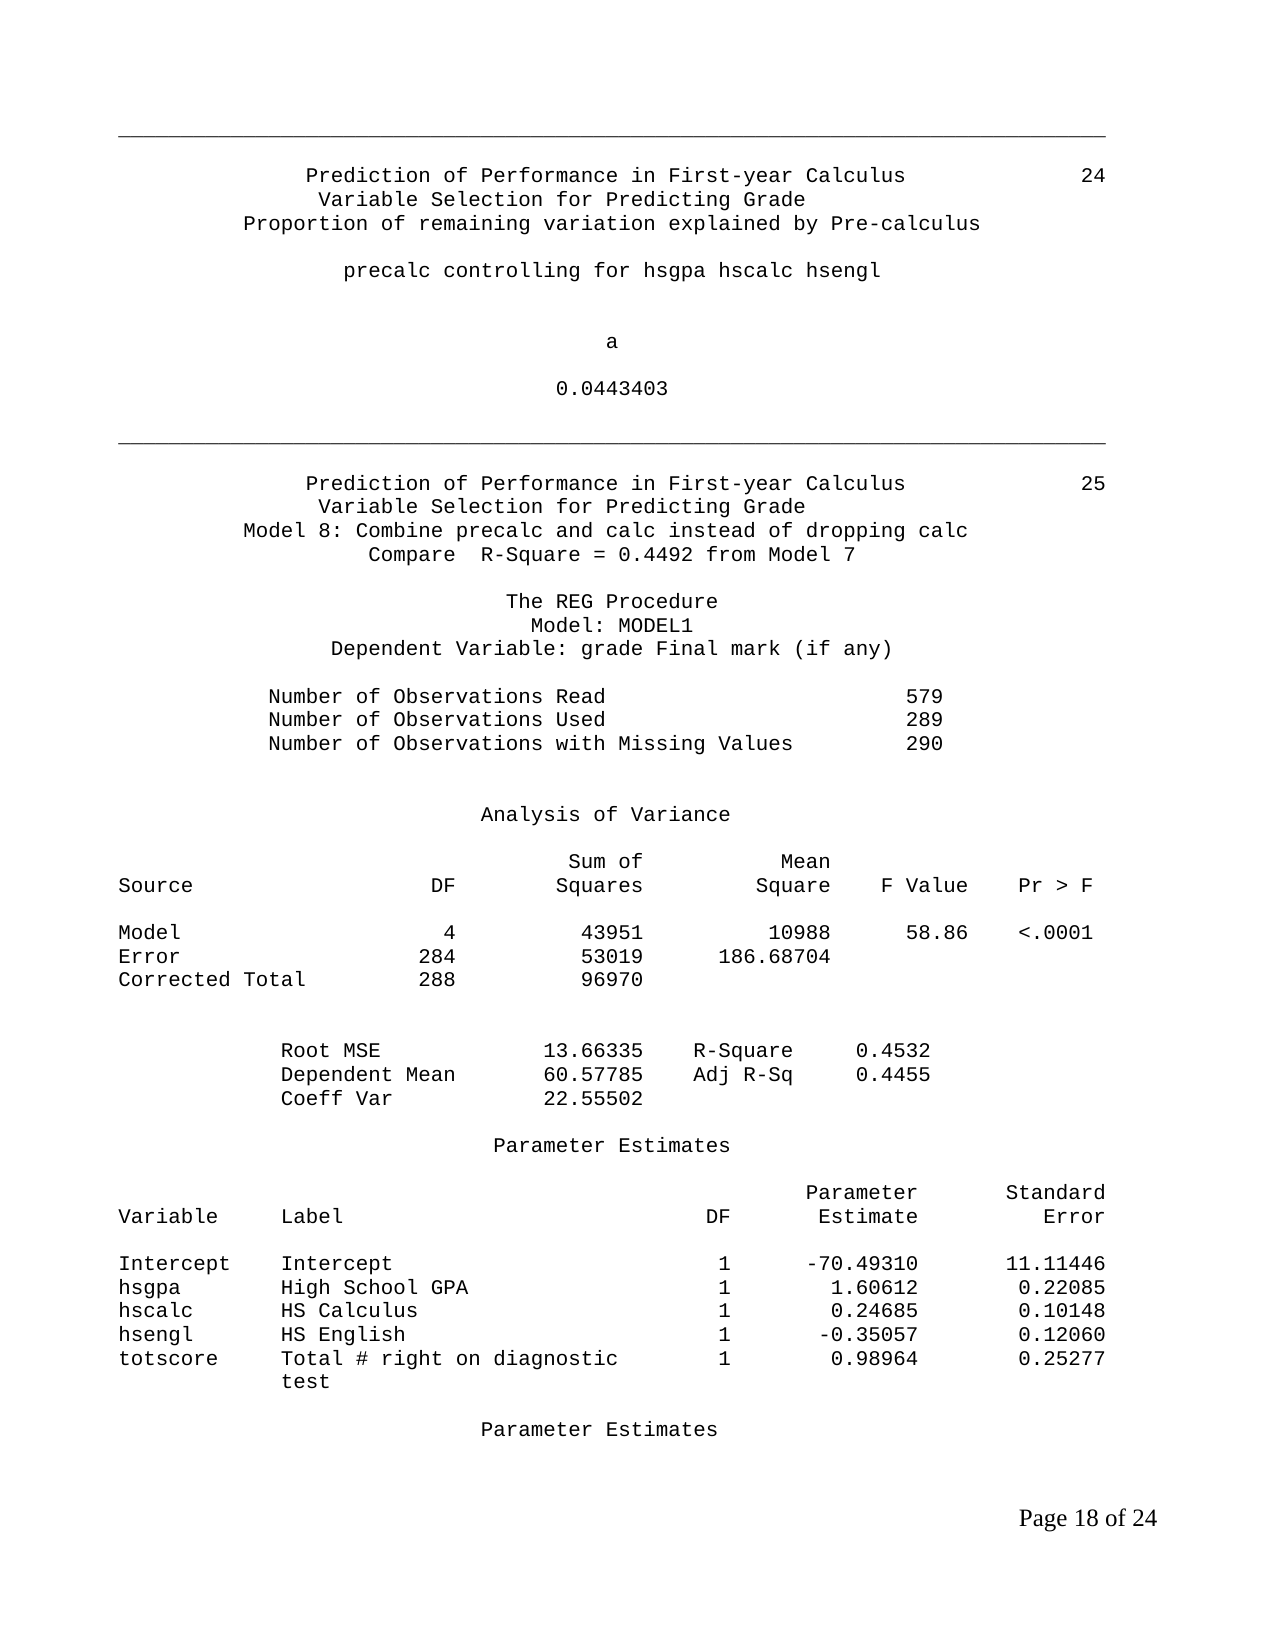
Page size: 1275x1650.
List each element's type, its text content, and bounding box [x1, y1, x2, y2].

text Corrected Total 288 96970 [118, 969, 1160, 993]
text Dependent Variable: grade Final mark (if any) [118, 638, 1160, 662]
text Analysis of Variance [118, 804, 1160, 827]
text Variable Selection for Predicting Grade [118, 496, 1160, 520]
text Number of Observations with Missing Values 290 [118, 733, 1160, 757]
text Source DF Squares Square F Value Pr > F [118, 875, 1160, 898]
text Coeff Var 22.55502 [118, 1088, 1160, 1111]
text 0.0443403 [118, 378, 1160, 402]
text Prediction of Performance in First-year Calculus 25 [118, 473, 1160, 496]
text Number of Observations Used 289 [118, 709, 1160, 733]
text hscalc HS Calculus 1 0.24685 0.10148 [118, 1300, 1160, 1324]
text Proportion of remaining variation explained by Pre-calculus [118, 213, 1160, 236]
text test [118, 1371, 1160, 1395]
text Model: MODEL1 [118, 615, 1160, 638]
text Prediction of Performance in First-year Calculus 24 [118, 165, 1160, 189]
text Intercept Intercept 1 -70.49310 11.11446 [118, 1253, 1160, 1277]
text Model 8: Combine precalc and calc instead of dropping calc [118, 520, 1160, 544]
text Parameter Estimates [118, 1135, 1160, 1158]
text Variable Selection for Predicting Grade [118, 189, 1160, 213]
text hsengl HS English 1 -0.35057 0.12060 [118, 1324, 1160, 1348]
text Dependent Mean 60.57785 Adj R-Sq 0.4455 [118, 1064, 1160, 1088]
text Parameter Estimates [118, 1419, 1160, 1442]
text The REG Procedure [118, 591, 1160, 615]
text Compare R-Square = 0.4492 from Model 7 [118, 544, 1160, 567]
text _______________________________________________________________________________ [118, 426, 1160, 449]
text Variable Label DF Estimate Error [118, 1206, 1160, 1229]
text Error 284 53019 186.68704 [118, 946, 1160, 969]
text a [118, 331, 1160, 354]
text precalc controlling for hsgpa hscalc hsengl [118, 260, 1160, 284]
text Number of Observations Read 579 [118, 686, 1160, 709]
text hsgpa High School GPA 1 1.60612 0.22085 [118, 1277, 1160, 1300]
text Parameter Standard [118, 1182, 1160, 1206]
text Sum of Mean [118, 851, 1160, 875]
text totscore Total # right on diagnostic 1 0.98964 0.25277 [118, 1348, 1160, 1371]
text Root MSE 13.66335 R-Square 0.4532 [118, 1040, 1160, 1064]
text _______________________________________________________________________________ [118, 118, 1160, 142]
text Model 4 43951 10988 58.86 <.0001 [118, 922, 1160, 946]
